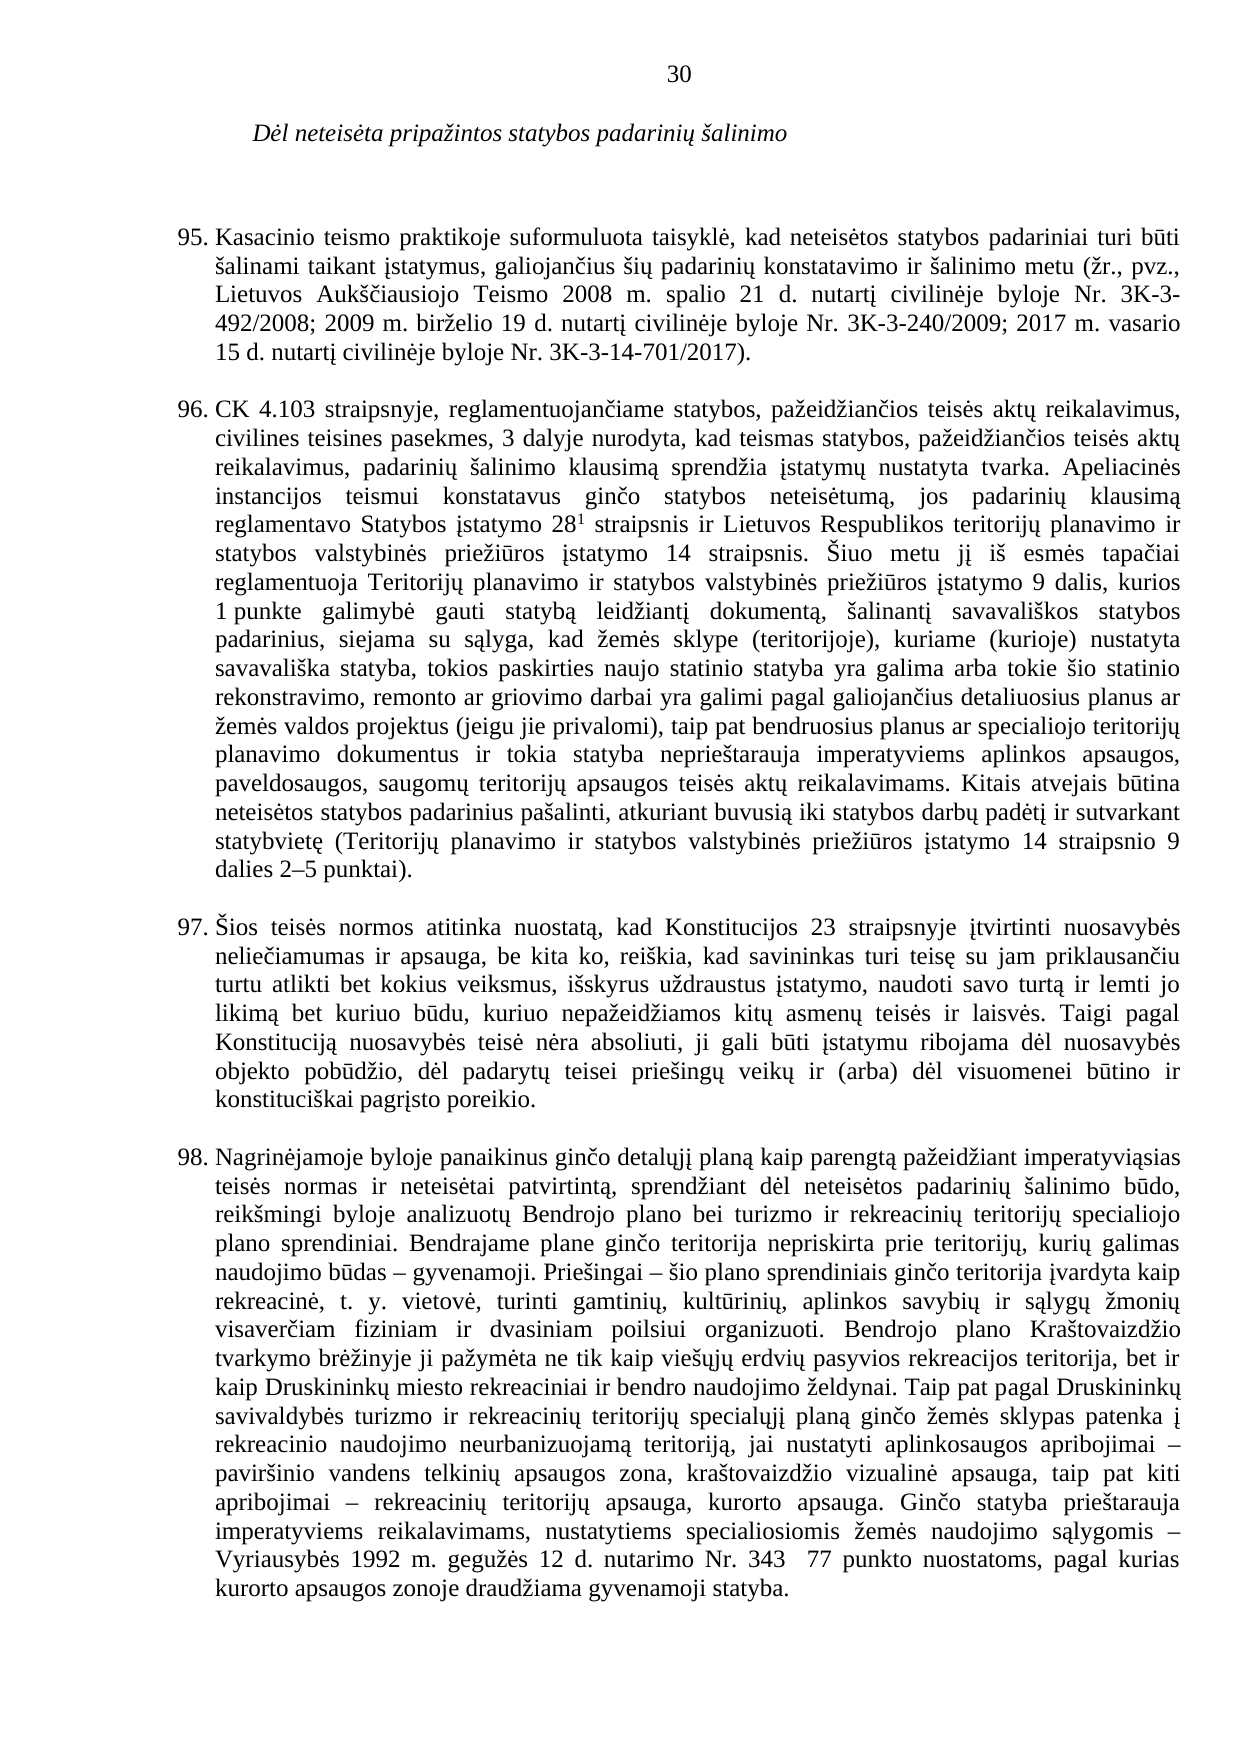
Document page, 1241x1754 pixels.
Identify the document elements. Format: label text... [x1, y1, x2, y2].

text 98. Nagrinėjamoje byloje panaikinus ginčo detalųjį planą kaip parengtą pažeidžiant imperatyviąsias teisės normas ir neteisėtai patvirtintą, sprendžiant dėl neteisėtos padarinių šalinimo būdo, reikšmingi byloje analizuotų Bendrojo plano bei turizmo ir rekreacinių teritorijų specialiojo plano sprendiniai. Bendrajame plane ginčo teritorija nepriskirta prie teritorijų, kurių galimas naudojimo būdas – gyvenamoji. Priešingai – šio plano sprendiniais ginčo teritorija įvardyta kaip rekreacinė, t. y. vietovė, turinti gamtinių, kultūrinių, aplinkos savybių ir sąlygų žmonių visaverčiam fiziniam ir dvasiniam poilsiui organizuoti. Bendrojo plano Kraštovaizdžio tvarkymo brėžinyje ji pažymėta ne tik kaip viešųjų erdvių pasyvios rekreacijos teritorija, bet ir kaip Druskininkų miesto rekreaciniai ir bendro naudojimo želdynai. Taip pat pagal Druskininkų savivaldybės turizmo ir rekreacinių teritorijų specialųjį planą ginčo žemės sklypas patenka į rekreacinio naudojimo neurbanizuojamą teritoriją, jai nustatyti aplinkosaugos apribojimai – paviršinio vandens telkinių apsaugos zona, kraštovaizdžio vizualinė apsauga, taip pat kiti apribojimai – rekreacinių teritorijų apsauga, kurorto apsauga. Ginčo statyba prieštarauja imperatyviems reikalavimams, nustatytiems specialiosiomis žemės naudojimo sąlygomis – Vyriausybės 1992 m. gegužės 12 d. nutarimo Nr. 343 77 punkto nuostatoms, pagal kurias kurorto apsaugos zonoje draudžiama gyvenamoji statyba. [177, 1142, 1181, 1602]
text 97. Šios teisės normos atitinka nuostatą, kad Konstitucijos 23 straipsnyje įtvirtinti nuosavybės neliečiamumas ir apsauga, be kita ko, reiškia, kad savininkas turi teisę su jam priklausančiu turtu atlikti bet kokius veiksmus, išskyrus uždraustus įstatymo, naudoti savo turtą ir lemti jo likimą bet kuriuo būdu, kuriuo nepažeidžiamos kitų asmenų teisės ir laisvės. Taigi pagal Konstituciją nuosavybės teisė nėra absoliuti, ji gali būti įstatymu ribojama dėl nuosavybės objekto pobūdžio, dėl padarytų teisei priešingų veikų ir (arba) dėl visuomenei būtino ir konstituciškai pagrįsto poreikio. [177, 912, 1181, 1113]
text 95. Kasacinio teismo praktikoje suformuluota taisyklė, kad neteisėtos statybos padariniai turi būti šalinami taikant įstatymus, galiojančius šių padarinių konstatavimo ir šalinimo metu (žr., pvz., Lietuvos Aukščiausiojo Teismo 2008 m. spalio 21 d. nutartį civilinėje byloje Nr. 3K-3-492/2008; 2009 m. birželio 19 d. nutartį civilinėje byloje Nr. 3K-3-240/2009; 2017 m. vasario 15 d. nutartį civilinėje byloje Nr. 3K-3-14-701/2017). [177, 222, 1181, 366]
text 96. CK 4.103 straipsnyje, reglamentuojančiame statybos, pažeidžiančios teisės aktų reikalavimus, civilines teisines pasekmes, 3 dalyje nurodyta, kad teismas statybos, pažeidžiančios teisės aktų reikalavimus, padarinių šalinimo klausimą sprendžia įstatymų nustatyta tvarka. Apeliacinės instancijos teismui konstatavus ginčo statybos neteisėtumą, jos padarinių klausimą reglamentavo Statybos įstatymo 281 straipsnis ir Lietuvos Respublikos teritorijų planavimo ir statybos valstybinės priežiūros įstatymo 14 straipsnis. Šiuo metu jį iš esmės tapačiai reglamentuoja Teritorijų planavimo ir statybos valstybinės priežiūros įstatymo 9 dalis, kurios 1 punkte galimybė gauti statybą leidžiantį dokumentą, šalinantį savavališkos statybos padarinius, siejama su sąlyga, kad žemės sklype (teritorijoje), kuriame (kurioje) nustatyta savavališka statyba, tokios paskirties naujo statinio statyba yra galima arba tokie šio statinio rekonstravimo, remonto ar griovimo darbai yra galimi pagal galiojančius detaliuosius planus ar žemės valdos projektus (jeigu jie privalomi), taip pat bendruosius planus ar specialiojo teritorijų planavimo dokumentus ir tokia statyba neprieštarauja imperatyviems aplinkos apsaugos, paveldosaugos, saugomų teritorijų apsaugos teisės aktų reikalavimams. Kitais atvejais būtina neteisėtos statybos padarinius pašalinti, atkuriant buvusią iki statybos darbų padėtį ir sutvarkant statybvietę (Teritorijų planavimo ir statybos valstybinės priežiūros įstatymo 14 straipsnio 9 dalies 2–5 punktai). [177, 394, 1181, 883]
text Dėl neteisėta pripažintos statybos padarinių šalinimo [177, 118, 1181, 147]
